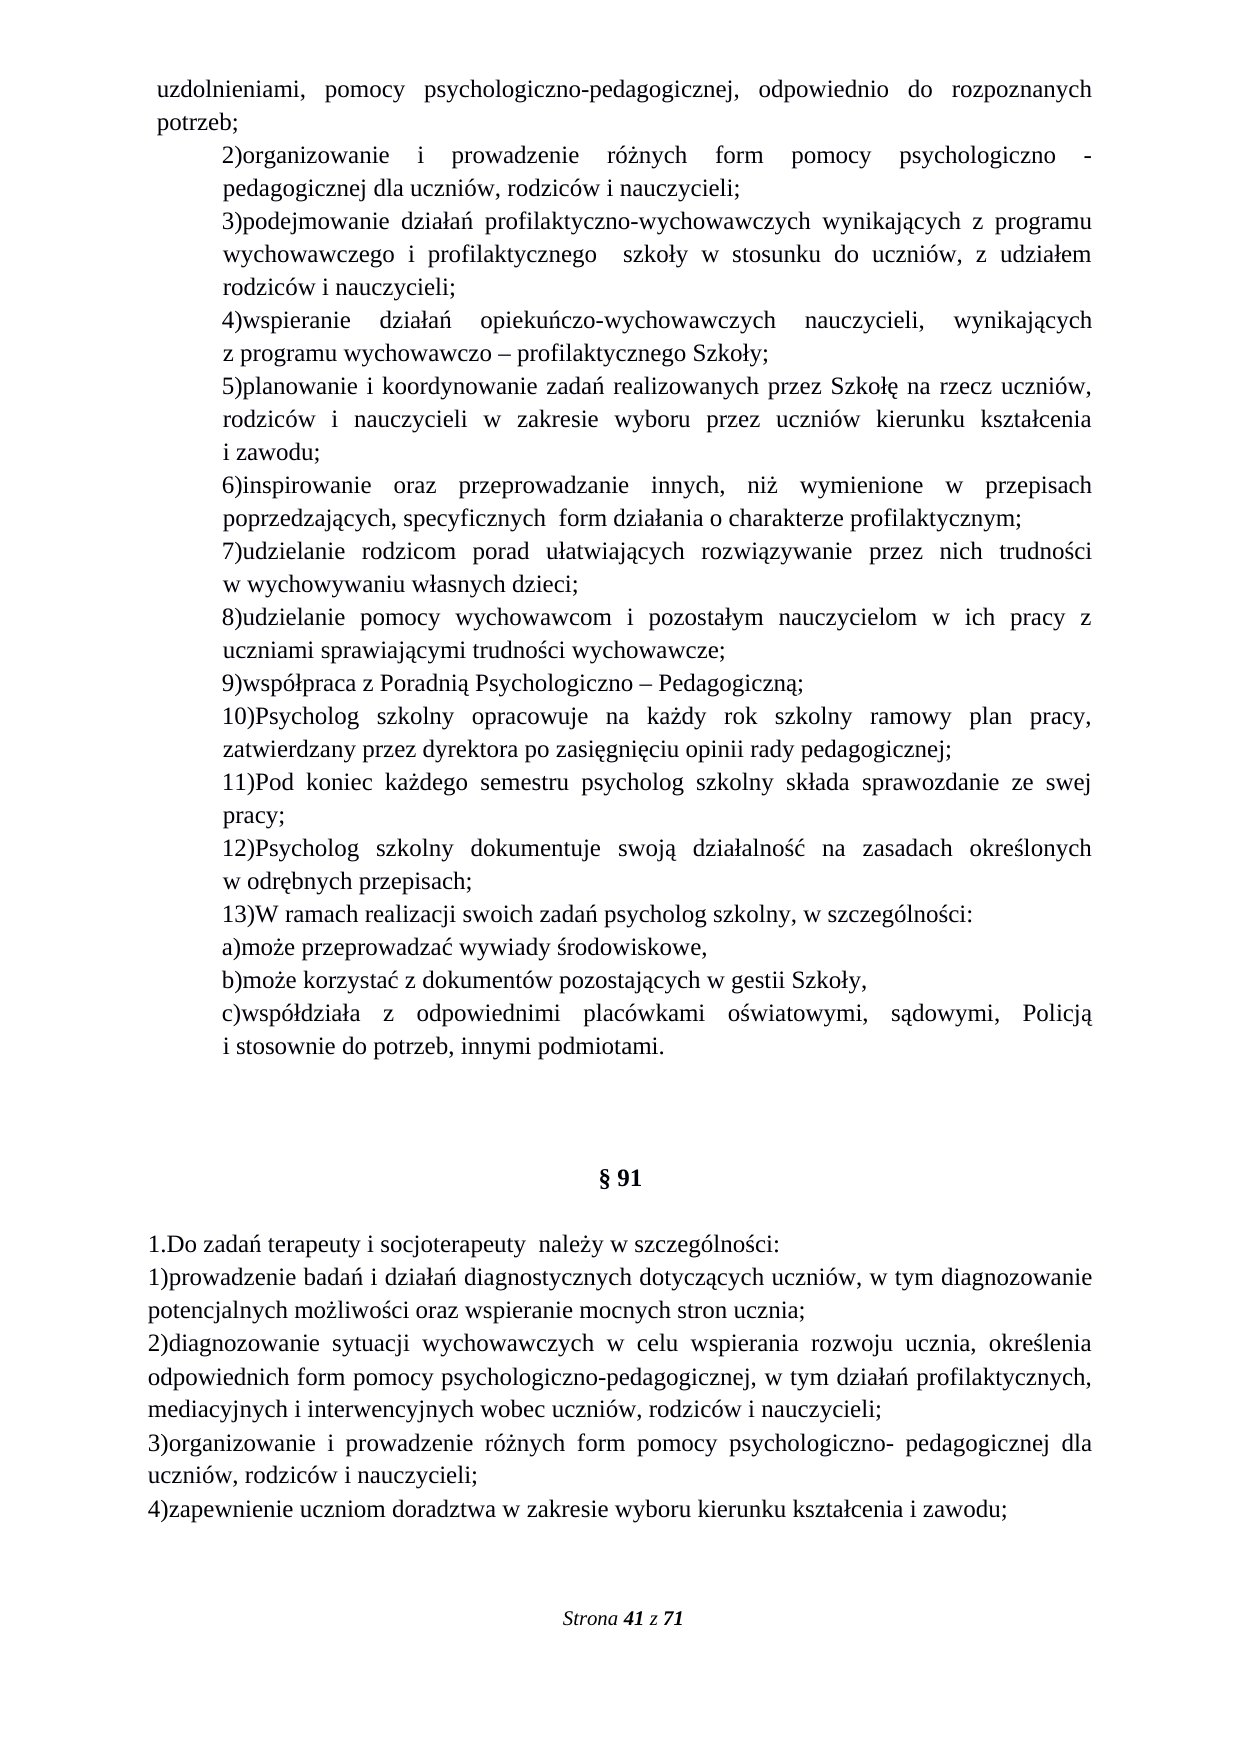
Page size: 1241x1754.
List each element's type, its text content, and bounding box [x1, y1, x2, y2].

list Do zadań terapeuty i socjoterapeuty należy w szczególności: [148, 1229, 1093, 1258]
list udzielanie pomocy wychowawcom i pozostałym nauczycielom w ich pracy z uczniami sprawiającymi trudności wychowawcze; [222, 602, 1093, 664]
list podejmowanie działań profilaktyczno-wychowawczych wynikających z programu wychowawczego i profilaktycznego szkoły w stosunku do uczniów, z udziałem rodziców i nauczycieli; [222, 206, 1093, 301]
list uzdolnieniami, pomocy psychologiczno-pedagogicznej, odpowiednio do rozpoznanych potrzeb; [157, 74, 1093, 136]
list W ramach realizacji swoich zadań psycholog szkolny, w szczególności: [222, 899, 1093, 928]
list współpraca z Poradnią Psychologiczno – Pedagogiczną; [222, 668, 1093, 697]
text § 91 [148, 1163, 1093, 1192]
list wspieranie działań opiekuńczo-wychowawczych nauczycieli, wynikających z programu wychowawczo – profilaktycznego Szkoły; [222, 305, 1093, 367]
list współdziała z odpowiednimi placówkami oświatowymi, sądowymi, Policją i stosownie do potrzeb, innymi podmiotami. [222, 998, 1093, 1060]
list Psycholog szkolny opracowuje na każdy rok szkolny ramowy plan pracy, zatwierdzany przez dyrektora po zasięgnięciu opinii rady pedagogicznej; [222, 701, 1093, 763]
list Pod koniec każdego semestru psycholog szkolny składa sprawozdanie ze swej pracy; [222, 767, 1093, 829]
list diagnozowanie sytuacji wychowawczych w celu wspierania rozwoju ucznia, określenia odpowiednich form pomocy psychologiczno-pedagogicznej, w tym działań profilaktycznych, mediacyjnych i interwencyjnych wobec uczniów, rodziców i nauczycieli; [148, 1328, 1093, 1423]
list prowadzenie badań i działań diagnostycznych dotyczących uczniów, w tym diagnozowanie potencjalnych możliwości oraz wspieranie mocnych stron ucznia; [148, 1262, 1093, 1324]
list organizowanie i prowadzenie różnych form pomocy psychologiczno - pedagogicznej dla uczniów, rodziców i nauczycieli; [222, 140, 1093, 202]
list może przeprowadzać wywiady środowiskowe, [222, 932, 1093, 961]
list może korzystać z dokumentów pozostających w gestii Szkoły, [222, 965, 1093, 994]
list Psycholog szkolny dokumentuje swoją działalność na zasadach określonych w odrębnych przepisach; [222, 833, 1093, 895]
list organizowanie i prowadzenie różnych form pomocy psychologiczno- pedagogicznej dla uczniów, rodziców i nauczycieli; [148, 1428, 1093, 1489]
list inspirowanie oraz przeprowadzanie innych, niż wymienione w przepisach poprzedzających, specyficznych form działania o charakterze profilaktycznym; [222, 470, 1093, 532]
list planowanie i koordynowanie zadań realizowanych przez Szkołę na rzecz uczniów, rodziców i nauczycieli w zakresie wyboru przez uczniów kierunku kształcenia i zawodu; [222, 371, 1093, 466]
list udzielanie rodzicom porad ułatwiających rozwiązywanie przez nich trudności w wychowywaniu własnych dzieci; [222, 536, 1093, 598]
list zapewnienie uczniom doradztwa w zakresie wyboru kierunku kształcenia i zawodu; [148, 1494, 1093, 1522]
